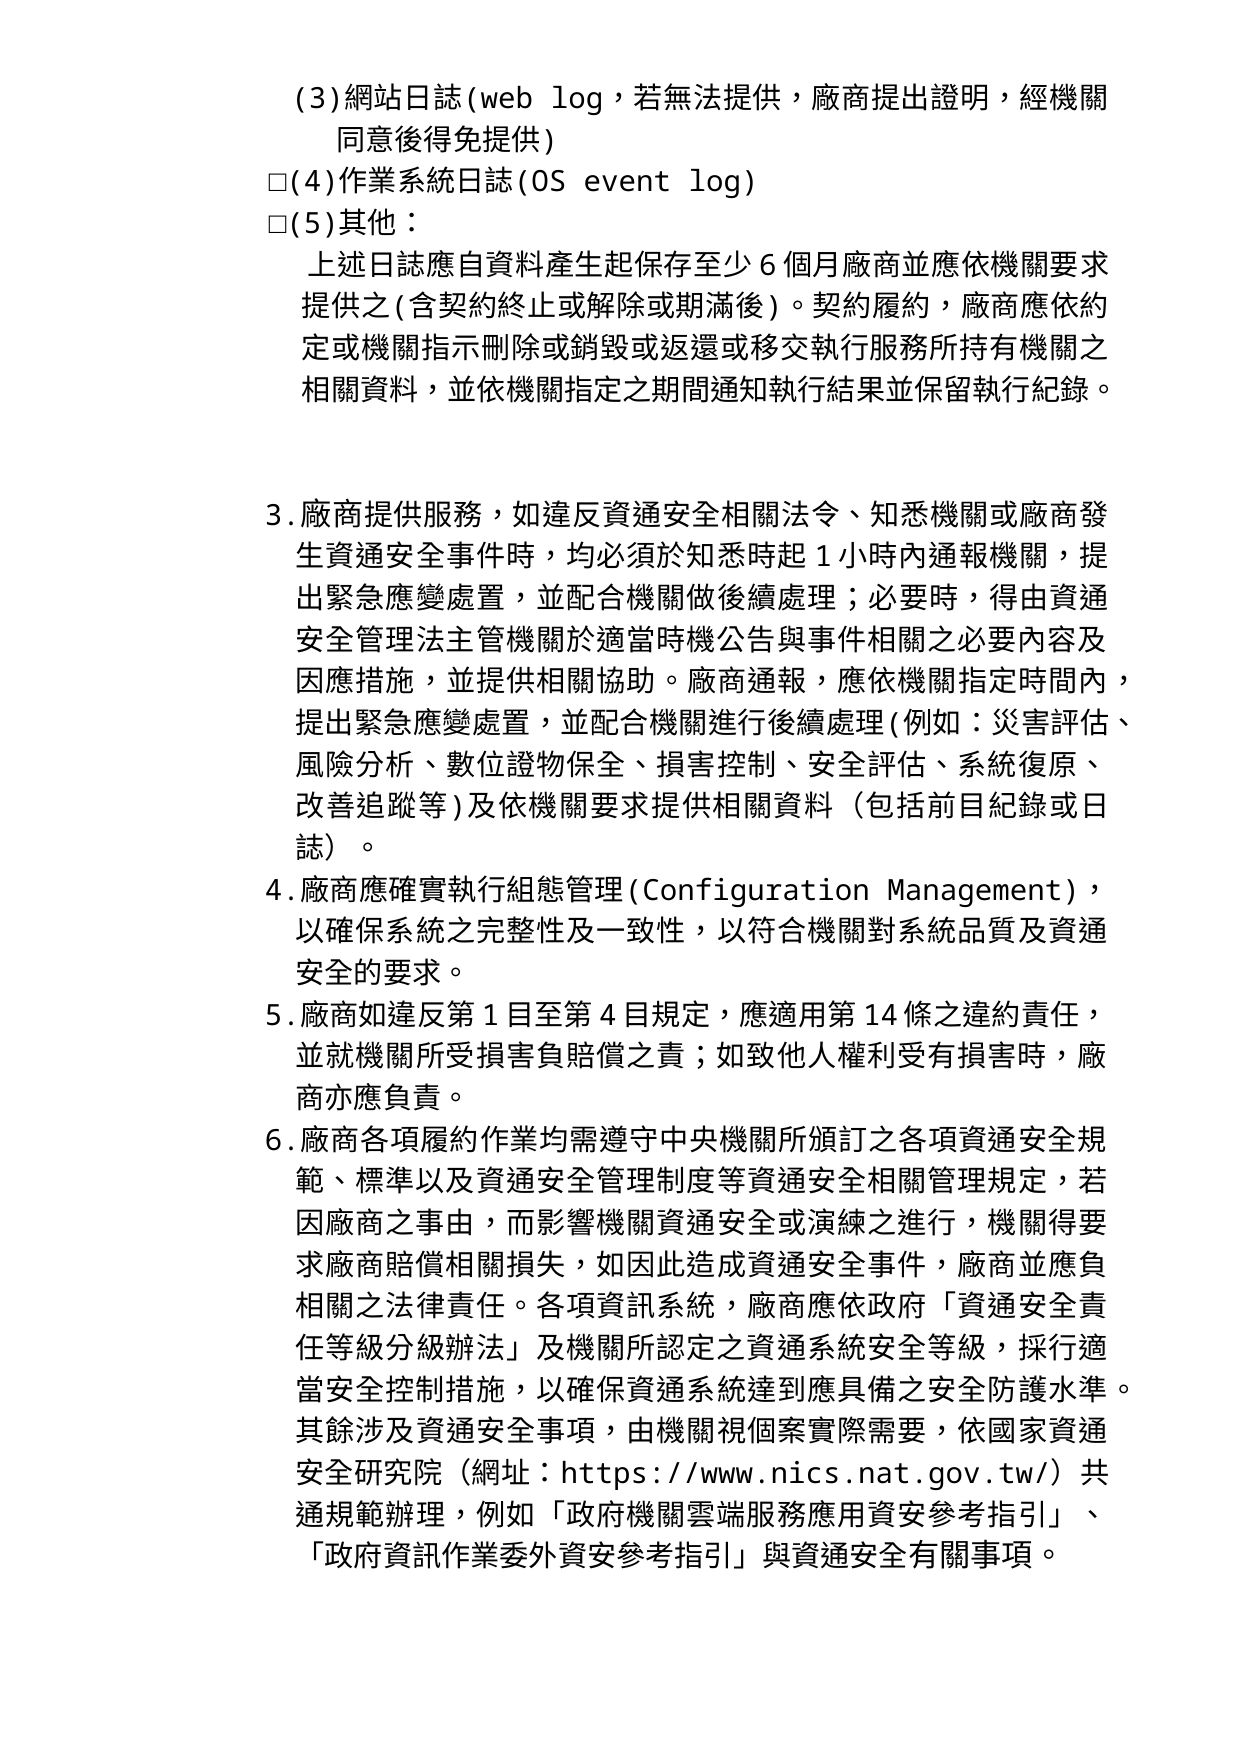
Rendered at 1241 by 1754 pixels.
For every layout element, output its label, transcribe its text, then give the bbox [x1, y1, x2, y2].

text □(4)作業系統日誌(OS event log) [245, 158, 1109, 200]
text 5.廠商如違反第1目至第4目規定，應適用第14條之違約責任，並就機關所受損害負賠償之責；如致他人權利受有損害時，廠商亦應負責。 [264, 992, 1109, 1117]
text 3.廠商提供服務，如違反資通安全相關法令、知悉機關或廠商發生資通安全事件時，均必須於知悉時起1小時內通報機關，提出緊急應變處置，並配合機關做後續處理；必要時，得由資通安全管理法主管機關於適當時機公告與事件相關之必要內容及因應措施，並提供相關協助。廠商通報，應依機關指定時間內，提出緊急應變處置，並配合機關進行後續處理(例如：災害評估、風險分析、數位證物保全、損害控制、安全評估、系統復原、改善追蹤等)及依機關要求提供相關資料（包括前目紀錄或日誌）。 [264, 492, 1109, 867]
text (3)網站日誌(web log，若無法提供，廠商提出證明，經機關同意後得免提供) [291, 75, 1109, 158]
text 6.廠商各項履約作業均需遵守中央機關所頒訂之各項資通安全規範、標準以及資通安全管理制度等資通安全相關管理規定，若因廠商之事由，而影響機關資通安全或演練之進行，機關得要求廠商賠償相關損失，如因此造成資通安全事件，廠商並應負相關之法律責任。各項資訊系統，廠商應依政府「資通安全責任等級分級辦法」及機關所認定之資通系統安全等級，採行適當安全控制措施，以確保資通系統達到應具備之安全防護水準。其餘涉及資通安全事項，由機關視個案實際需要，依國家資通安全研究院（網址：https://www.nics.nat.gov.tw/）共通規範辦理，例如「政府機關雲端服務應用資安參考指引」、「政府資訊作業委外資安參考指引」與資通安全有關事項。 [264, 1117, 1109, 1575]
text □(5)其他： [245, 200, 1109, 242]
text 上述日誌應自資料產生起保存至少6個月廠商並應依機關要求提供之(含契約終止或解除或期滿後)。契約履約，廠商應依約定或機關指示刪除或銷毀或返還或移交執行服務所持有機關之相關資料，並依機關指定之期間通知執行結果並保留執行紀錄。 [264, 242, 1109, 408]
text 4.廠商應確實執行組態管理(Configuration Management)，以確保系統之完整性及一致性，以符合機關對系統品質及資通安全的要求。 [264, 867, 1109, 992]
